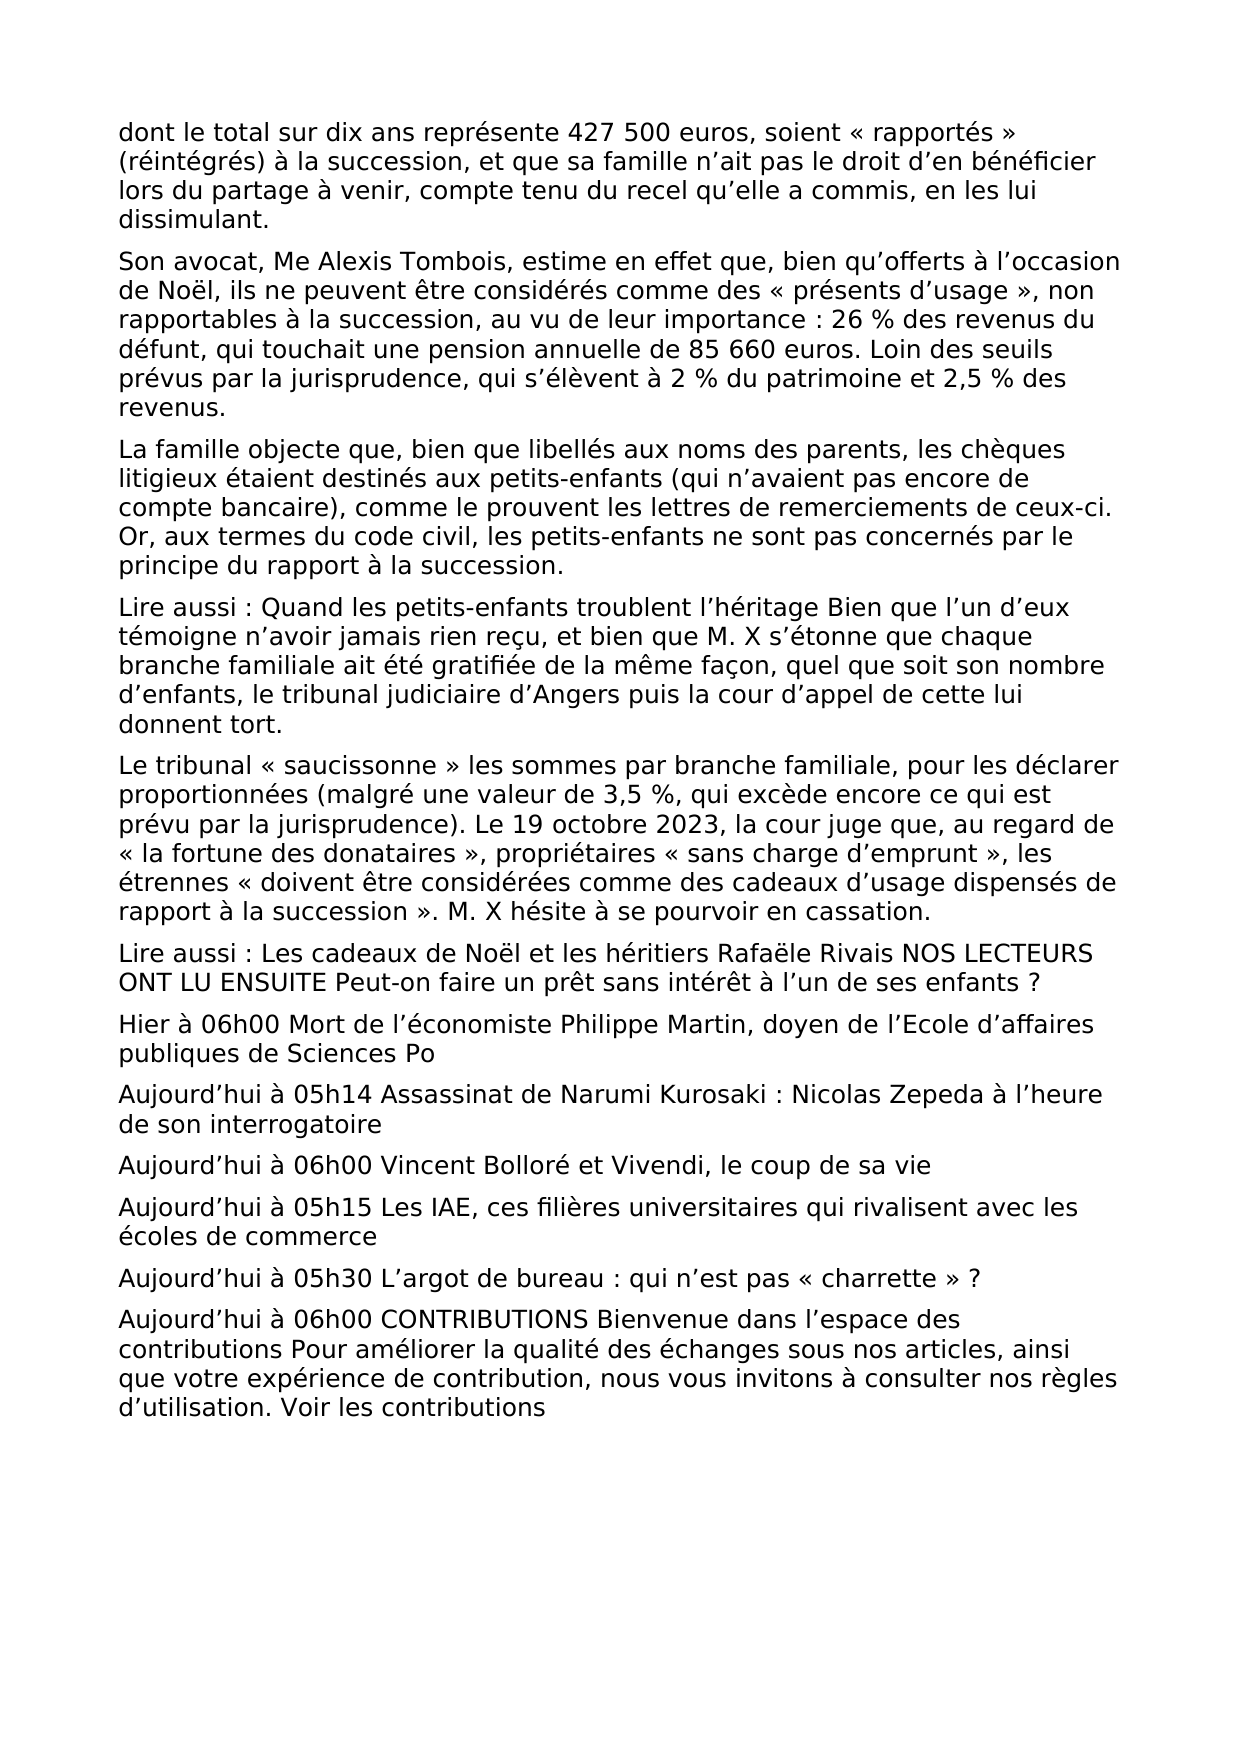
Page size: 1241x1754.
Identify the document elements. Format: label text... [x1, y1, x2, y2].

text Aujourd’hui à 06h00 Vincent Bolloré et Vivendi, le coup de sa vie [118, 1151, 1122, 1181]
text Le tribunal « saucissonne » les sommes par branche familiale, pour les déclarer proportionnées (malgré une valeur de 3,5 %, qui excède encore ce qui est prévu par la jurisprudence). Le 19 octobre 2023, la cour juge que, au regard de « la fortune des donataires », propriétaires « sans charge d’emprunt », les étrennes « doivent être considérées comme des cadeaux d’usage dispensés de rapport à la succession ». M. X hésite à se pourvoir en cassation. [118, 751, 1122, 926]
text Aujourd’hui à 05h30 L’argot de bureau : qui n’est pas « charrette » ? [118, 1264, 1122, 1293]
text Hier à 06h00 Mort de l’économiste Philippe Martin, doyen de l’Ecole d’affaires publiques de Sciences Po [118, 1010, 1122, 1068]
text Aujourd’hui à 05h14 Assassinat de Narumi Kurosaki : Nicolas Zepeda à l’heure de son interrogatoire [118, 1081, 1122, 1139]
text Aujourd’hui à 06h00 CONTRIBUTIONS Bienvenue dans l’espace des contributions Pour améliorer la qualité des échanges sous nos articles, ainsi que votre expérience de contribution, nous vous invitons à consulter nos règles d’utilisation. Voir les contributions [118, 1306, 1122, 1422]
text Lire aussi : Les cadeaux de Noël et les héritiers Rafaële Rivais NOS LECTEURS ONT LU ENSUITE Peut-on faire un prêt sans intérêt à l’un de ses enfants ? [118, 939, 1122, 997]
text Aujourd’hui à 05h15 Les IAE, ces filières universitaires qui rivalisent avec les écoles de commerce [118, 1193, 1122, 1251]
text Lire aussi : Quand les petits-enfants troublent l’héritage Bien que l’un d’eux témoigne n’avoir jamais rien reçu, et bien que M. X s’étonne que chaque branche familiale ait été gratifiée de la même façon, quel que soit son nombre d’enfants, le tribunal judiciaire d’Angers puis la cour d’appel de cette lui donnent tort. [118, 593, 1122, 739]
text La famille objecte que, bien que libellés aux noms des parents, les chèques litigieux étaient destinés aux petits-enfants (qui n’avaient pas encore de compte bancaire), comme le prouvent les lettres de remerciements de ceux-ci. Or, aux termes du code civil, les petits-enfants ne sont pas concernés par le principe du rapport à la succession. [118, 435, 1122, 581]
text Son avocat, Me Alexis Tombois, estime en effet que, bien qu’offerts à l’occasion de Noël, ils ne peuvent être considérés comme des « présents d’usage », non rapportables à la succession, au vu de leur importance : 26 % des revenus du défunt, qui touchait une pension annuelle de 85 660 euros. Loin des seuils prévus par la jurisprudence, qui s’élèvent à 2 % du patrimoine et 2,5 % des revenus. [118, 247, 1122, 422]
text dont le total sur dix ans représente 427 500 euros, soient « rapportés » (réintégrés) à la succession, et que sa famille n’ait pas le droit d’en bénéficier lors du partage à venir, compte tenu du recel qu’elle a commis, en les lui dissimulant. [118, 118, 1122, 235]
